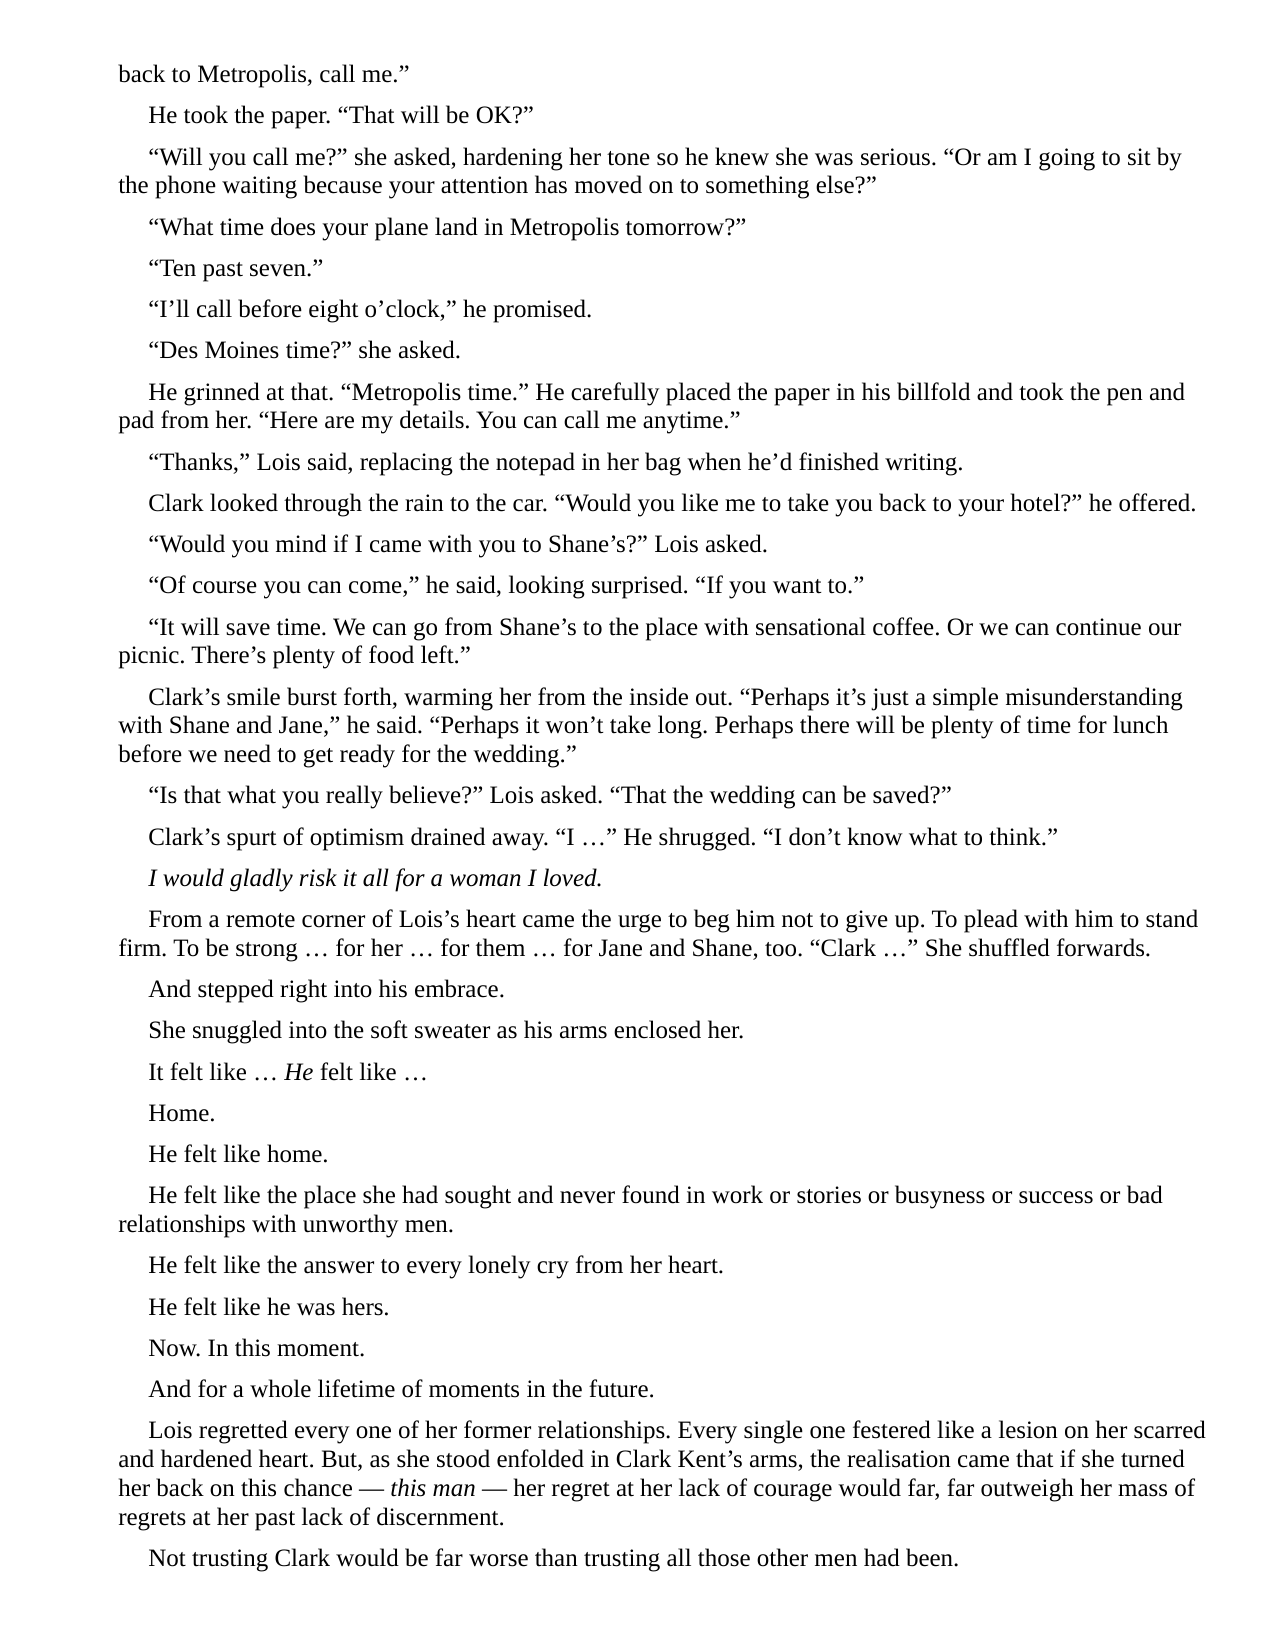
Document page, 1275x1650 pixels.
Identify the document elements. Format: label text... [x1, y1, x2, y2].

text He felt like the answer to every lonely cry from her heart. [118, 1250, 1216, 1279]
text And for a whole lifetime of moments in the future. [118, 1374, 1216, 1403]
text “Would you mind if I came with you to Shane’s?” Lois asked. [118, 529, 1216, 558]
text “Thanks,” Lois said, replacing the notepad in her bag when he’d finished writing. [118, 447, 1216, 475]
text It felt like … He felt like … [118, 1057, 1216, 1085]
text From a remote corner of Lois’s heart came the urge to beg him not to give up. To plead with him to stand firm. To be strong … for her … for them … for Jane and Shane, too. “Clark …” She shuffled forwards. [118, 904, 1216, 962]
text He took the paper. “That will be OK?” [118, 100, 1216, 129]
text “Des Moines time?” she asked. [118, 335, 1216, 364]
text Lois regretted every one of her former relationships. Every single one festered like a lesion on her scarred and hardened heart. But, as she stood enfolded in Clark Kent’s arms, the realisation came that if she turned her back on this chance — this man — her regret at her lack of courage would far, far outweigh her mass of regrets at her past lack of discernment. [118, 1415, 1216, 1530]
text “Of course you can come,” he said, looking surprised. “If you want to.” [118, 570, 1216, 599]
text And stepped right into his embrace. [118, 974, 1216, 1003]
text He felt like he was hers. [118, 1292, 1216, 1320]
text He grinned at that. “Metropolis time.” He carefully placed the paper in his billfold and took the pen and pad from her. “Here are my details. You can call me anytime.” [118, 377, 1216, 434]
text Clark’s spurt of optimism drained away. “I …” He shrugged. “I don’t know what to think.” [118, 822, 1216, 850]
text “Will you call me?” she asked, hardening her tone so he knew she was serious. “Or am I going to sit by the phone waiting because your attention has moved on to something else?” [118, 142, 1216, 199]
text “Is that what you really believe?” Lois asked. “That the wedding can be saved?” [118, 780, 1216, 809]
text Not trusting Clark would be far worse than trusting all those other men had been. [118, 1543, 1216, 1572]
text He felt like home. [118, 1139, 1216, 1168]
text “I’ll call before eight o’clock,” he promised. [118, 294, 1216, 323]
text Clark looked through the rain to the car. “Would you like me to take you back to your hotel?” he offered. [118, 488, 1216, 517]
text Now. In this moment. [118, 1333, 1216, 1362]
text He felt like the place she had sought and never found in work or stories or busyness or success or bad relationships with unworthy men. [118, 1180, 1216, 1238]
text She snuggled into the soft sweater as his arms enclosed her. [118, 1015, 1216, 1044]
text I would gladly risk it all for a woman I loved. [118, 863, 1216, 892]
text “What time does your plane land in Metropolis tomorrow?” [118, 212, 1216, 240]
text “It will save time. We can go from Shane’s to the place with sensational coffee. Or we can continue our picnic. There’s plenty of food left.” [118, 612, 1216, 669]
text Home. [118, 1098, 1216, 1127]
text back to Metropolis, call me.” [118, 59, 1216, 88]
text “Ten past seven.” [118, 253, 1216, 282]
text Clark’s smile burst forth, warming her from the inside out. “Perhaps it’s just a simple misunderstanding with Shane and Jane,” he said. “Perhaps it won’t take long. Perhaps there will be plenty of time for lunch before we need to get ready for the wedding.” [118, 682, 1216, 768]
